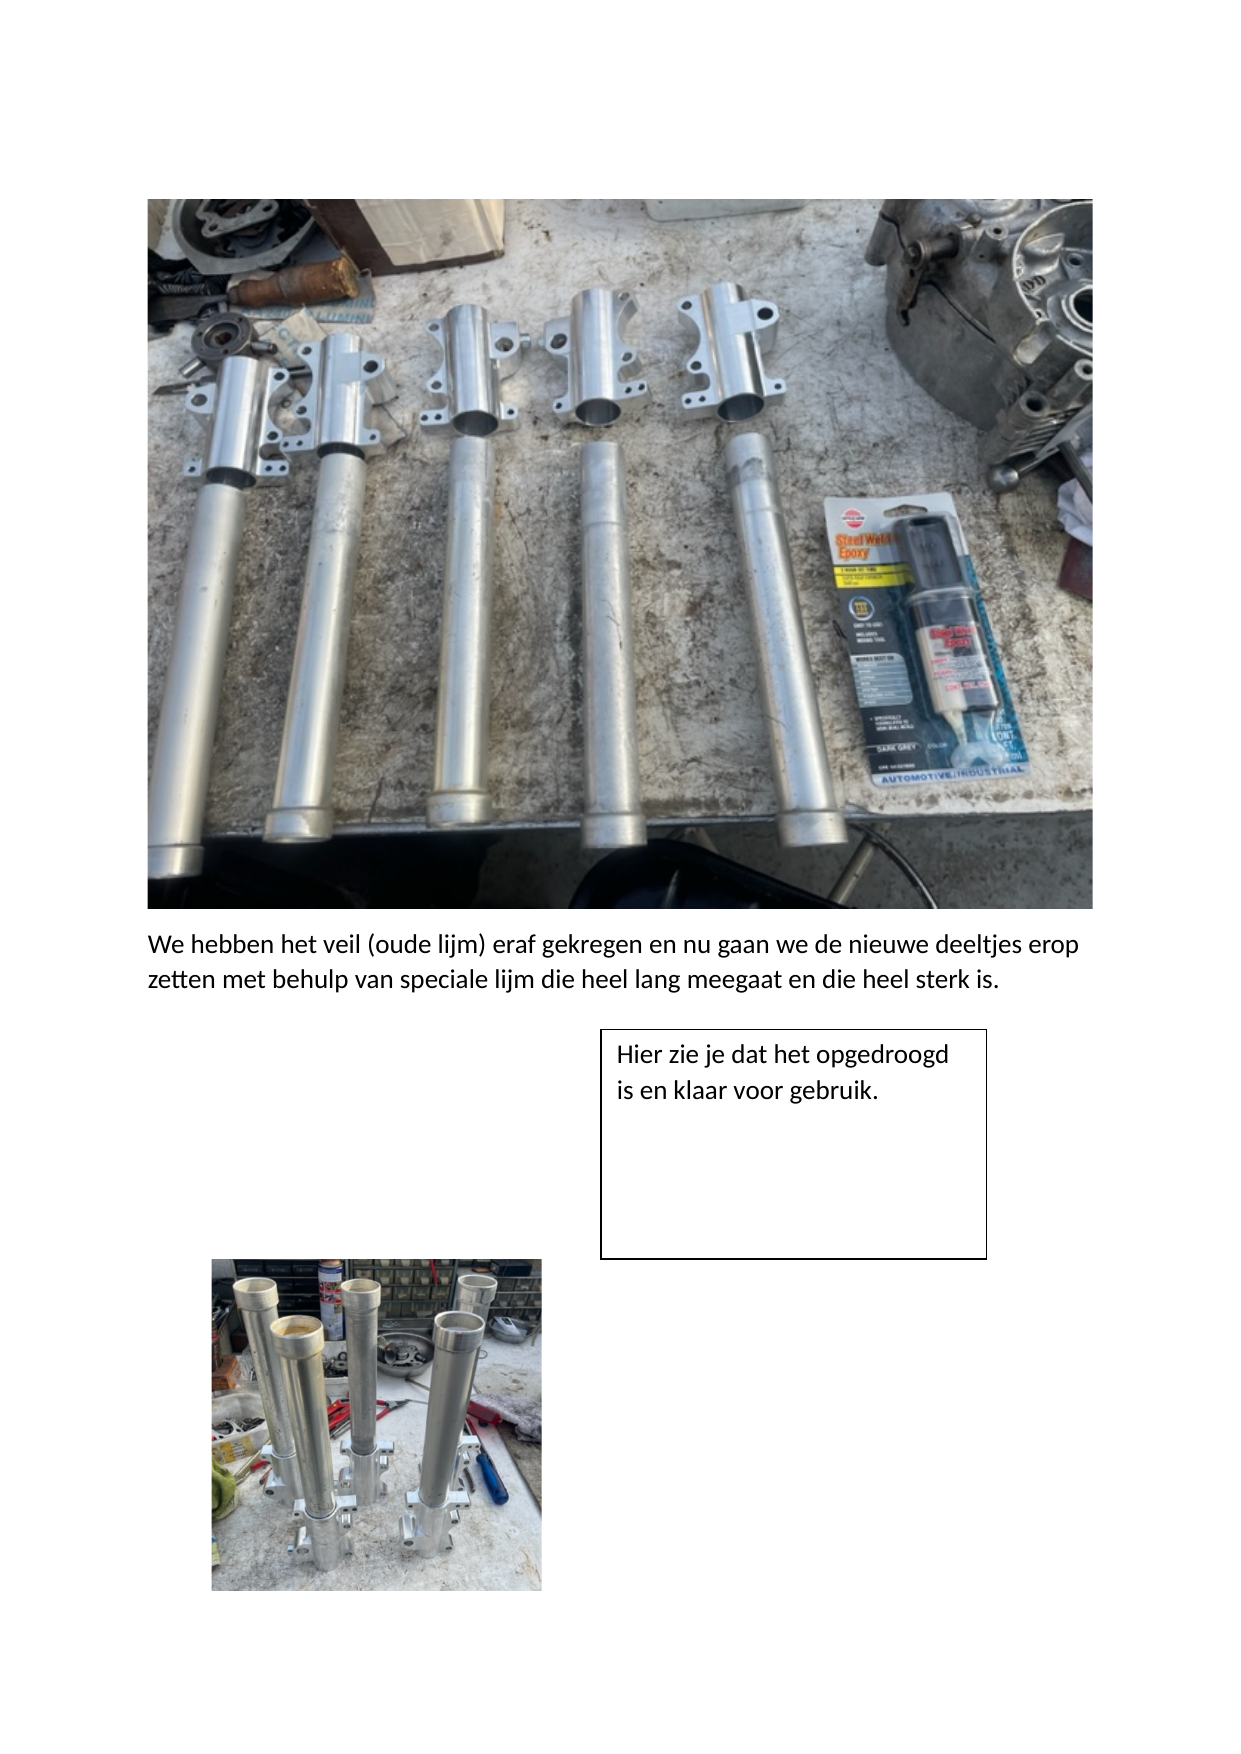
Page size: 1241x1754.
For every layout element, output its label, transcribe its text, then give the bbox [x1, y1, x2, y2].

text Hier zie je dat het opgedroogd is en klaar voor gebruik. [617, 1037, 971, 1106]
text We hebben het veil (oude lijm) eraf gekregen en nu gaan we de nieuwe deeltjes erop zetten met behulp van speciale lijm die heel lang meegaat en die heel sterk is. [148, 927, 1093, 995]
